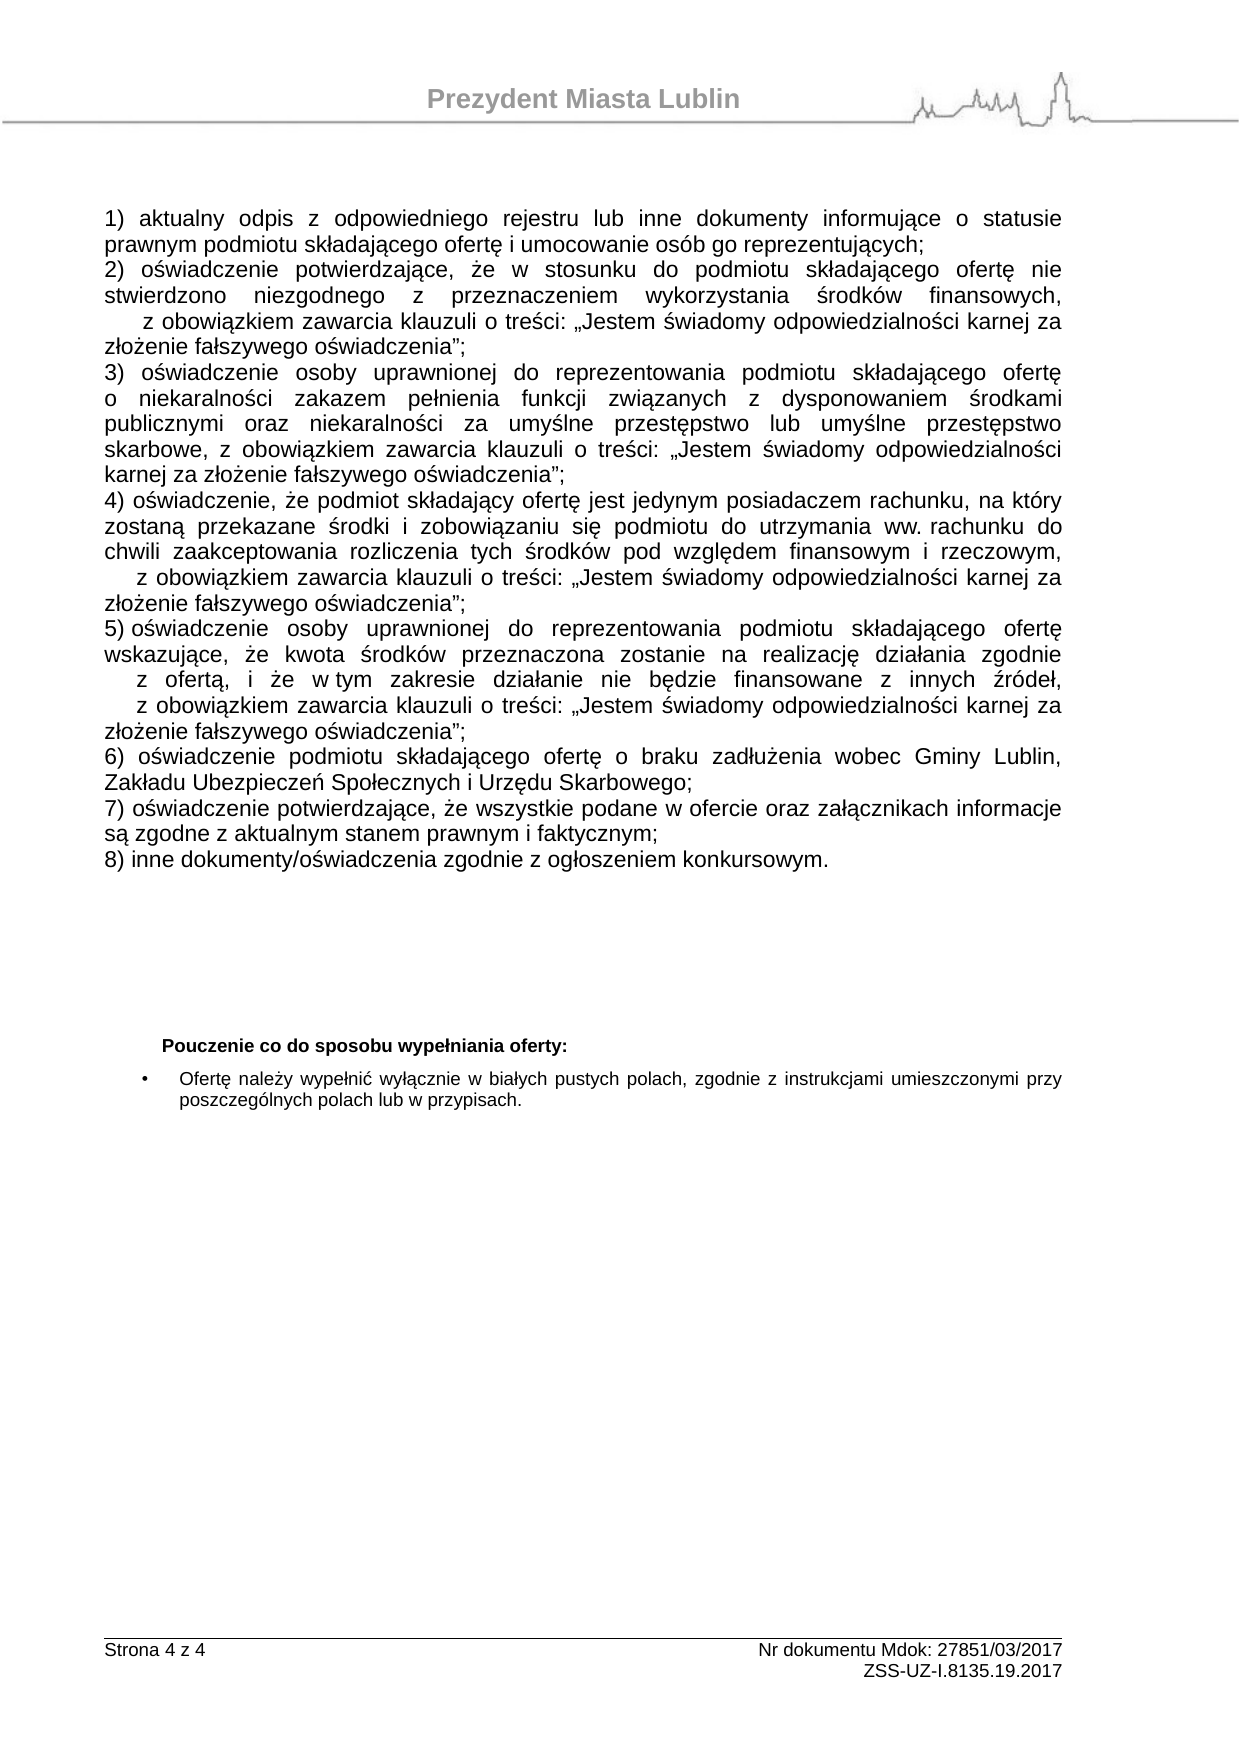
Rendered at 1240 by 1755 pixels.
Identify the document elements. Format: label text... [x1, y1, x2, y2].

text 3) oświadczenie osoby uprawnionej do reprezentowania podmiotu składającego ofertę o niekaralności zakazem pełnienia funkcji związanych z dysponowaniem środkami publicznymi oraz niekaralności za umyślne przestępstwo lub umyślne przestępstwo skarbowe, z obowiązkiem zawarcia klauzuli o treści: „Jestem świadomy odpowiedzialności karnej za złożenie fałszywego oświadczenia”; [104, 359, 1062, 488]
text 6) oświadczenie podmiotu składającego ofertę o braku zadłużenia wobec Gminy Lublin, Zakładu Ubezpieczeń Społecznych i Urzędu Skarbowego; [104, 744, 1062, 795]
text 4) oświadczenie, że podmiot składający ofertę jest jedynym posiadaczem rachunku, na który zostaną przekazane środki i zobowiązaniu się podmiotu do utrzymania ww. rachunku do chwili zaakceptowania rozliczenia tych środków pod względem finansowym i rzeczowym, z obowiązkiem zawarcia klauzuli o treści: „Jestem świadomy odpowiedzialności karnej za złożenie fałszywego oświadczenia”; [104, 488, 1062, 616]
picture [0, 72, 1240, 135]
text 5) oświadczenie osoby uprawnionej do reprezentowania podmiotu składającego ofertę wskazujące, że kwota środków przeznaczona zostanie na realizację działania zgodnie z ofertą, i że w tym zakresie działanie nie będzie finansowane z innych źródeł, z obowiązkiem zawarcia klauzuli o treści: „Jestem świadomy odpowiedzialności karnej za złożenie fałszywego oświadczenia”; [104, 616, 1062, 744]
text 2) oświadczenie potwierdzające, że w stosunku do podmiotu składającego ofertę nie stwierdzono niezgodnego z przeznaczeniem wykorzystania środków finansowych, z obowiązkiem zawarcia klauzuli o treści: „Jestem świadomy odpowiedzialności karnej za złożenie fałszywego oświadczenia”; [104, 257, 1062, 359]
text 1) aktualny odpis z odpowiedniego rejestru lub inne dokumenty informujące o statusie prawnym podmiotu składającego ofertę i umocowanie osób go reprezentujących; [104, 206, 1062, 257]
text 7) oświadczenie potwierdzające, że wszystkie podane w ofercie oraz załącznikach informacje są zgodne z aktualnym stanem prawnym i faktycznym; [104, 795, 1062, 846]
text Pouczenie co do sposobu wypełniania oferty: [104, 1036, 1062, 1057]
text 8) inne dokumenty/oświadczenia zgodnie z ogłoszeniem konkursowym. [104, 846, 1062, 872]
list Ofertę należy wypełnić wyłącznie w białych pustych polach, zgodnie z instrukcjami umieszczonymi przy poszczególnych polach lub w przypisach. [142, 1068, 1062, 1110]
